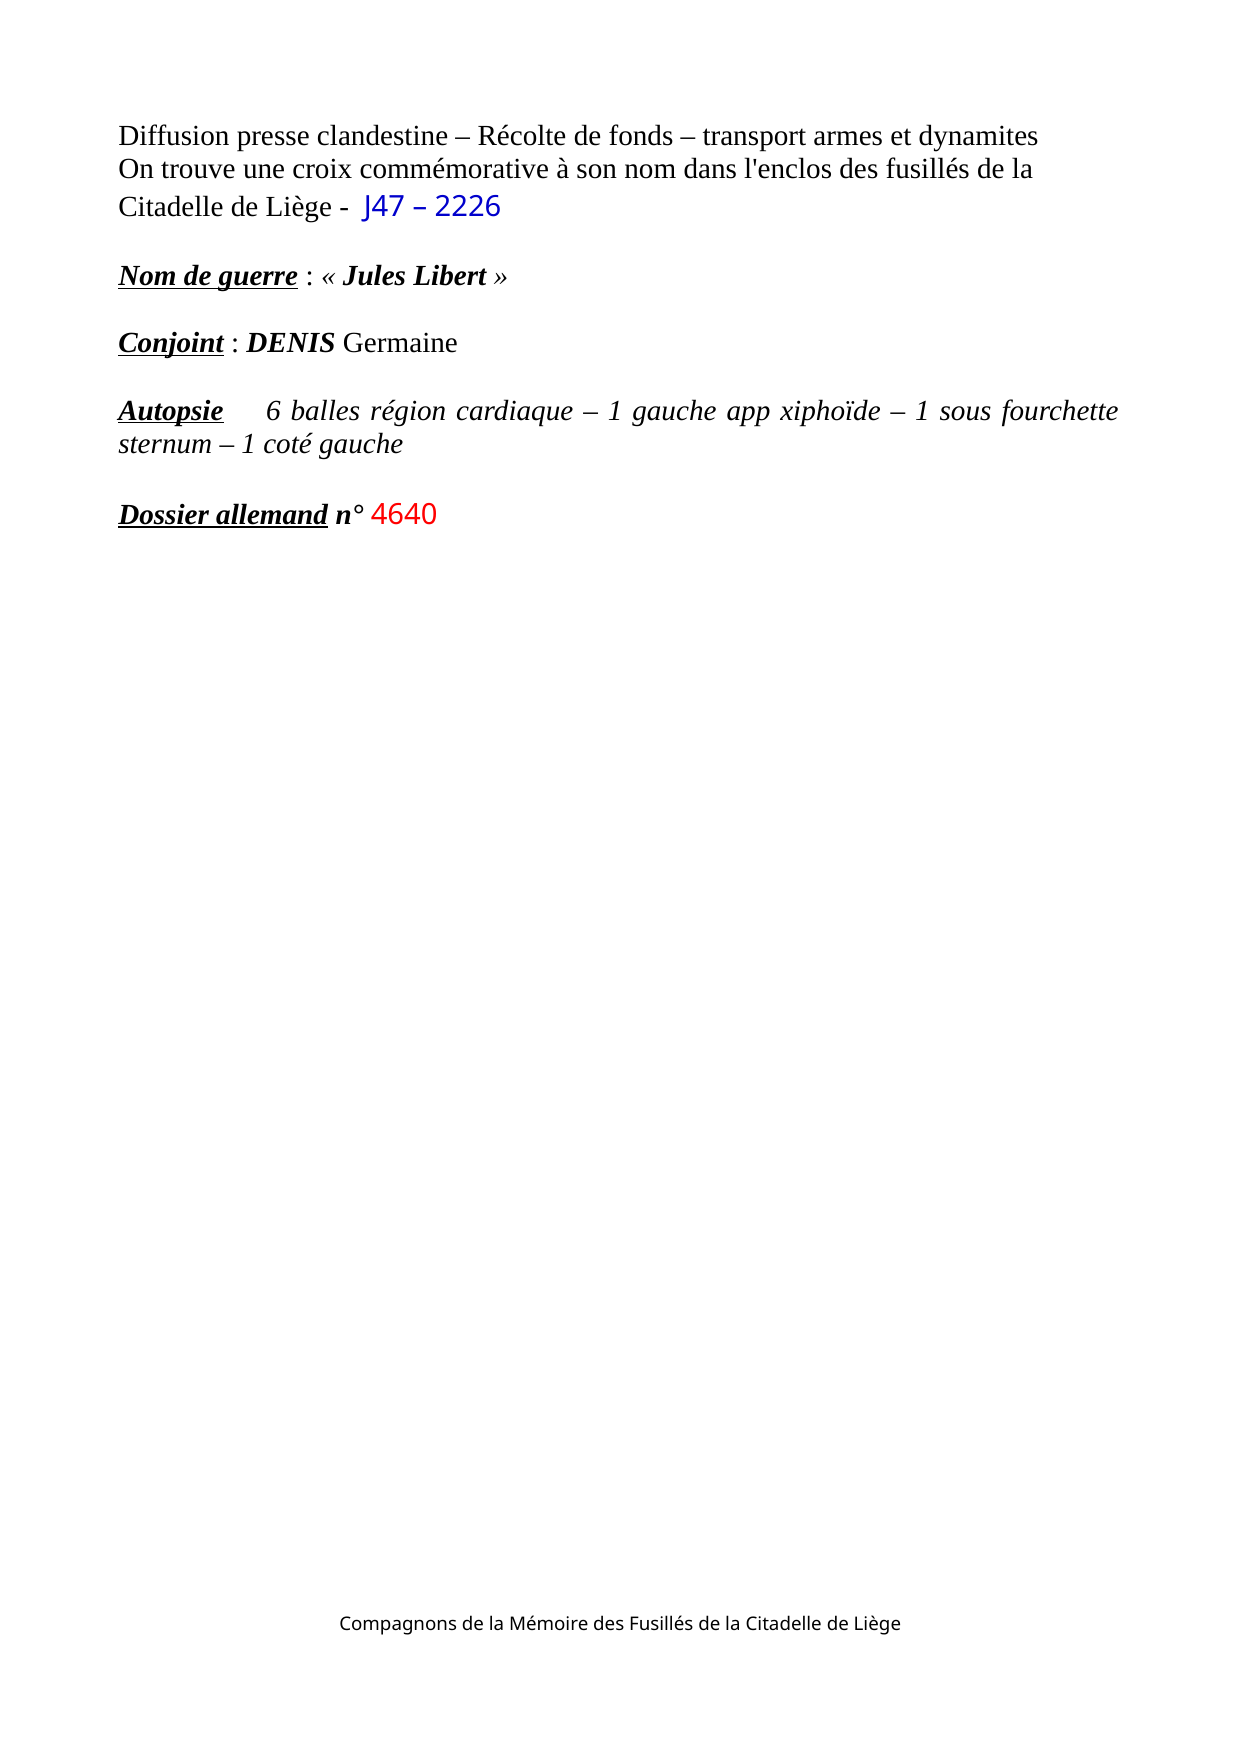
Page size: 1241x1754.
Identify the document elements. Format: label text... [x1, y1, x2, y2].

text Diffusion presse clandestine – Récolte de fonds – transport armes et dynamites On trouve une croix commémorative à son nom dans l'enclos des fusillés de la Citadelle de Liège - J47 – 2226 [118, 118, 1122, 225]
text Autopsie 6 balles région cardiaque – 1 gauche app xiphoïde – 1 sous fourchette sternum – 1 coté gauche [118, 393, 1122, 460]
text Conjoint : DENIS Germaine [118, 326, 1122, 359]
text Dossier allemand n° 4640 [118, 493, 1122, 533]
text Nom de guerre : « Jules Libert » [118, 258, 1122, 292]
